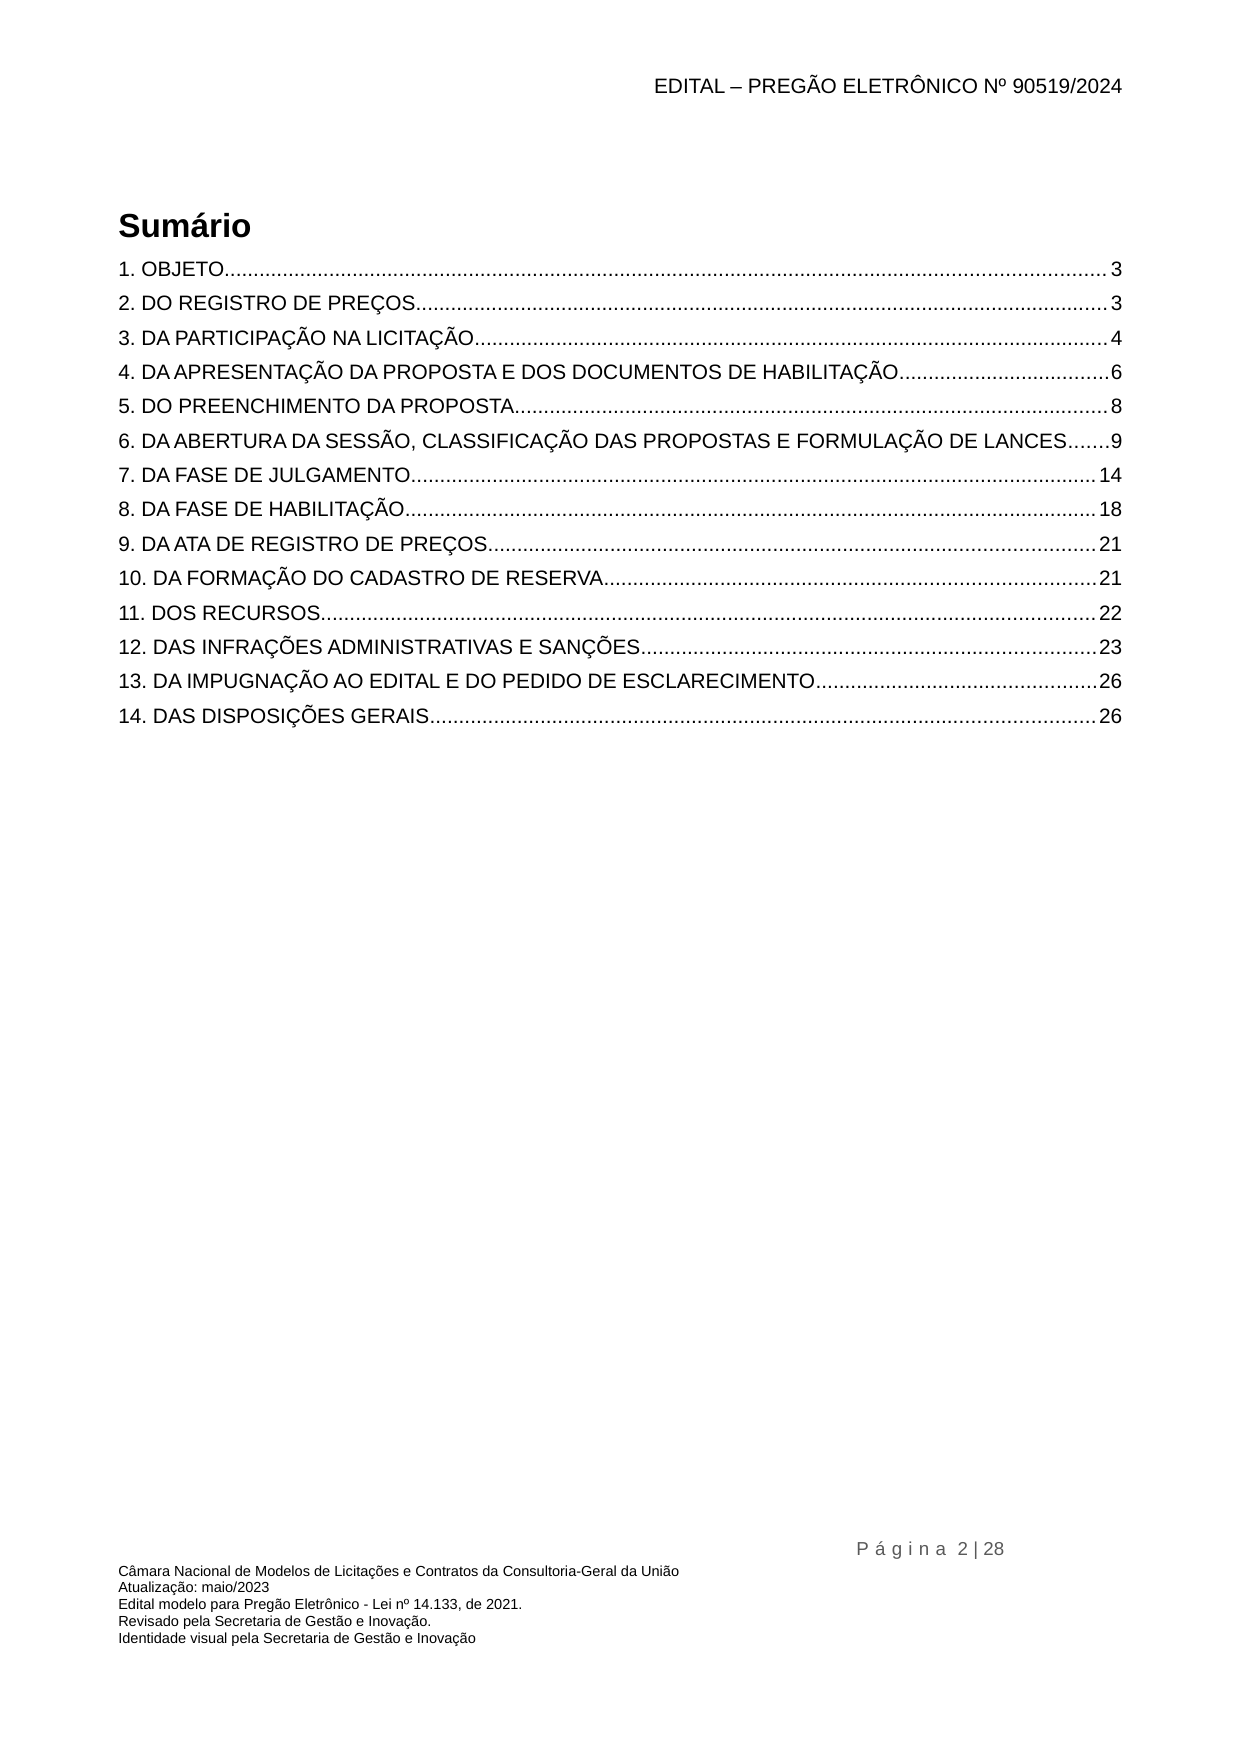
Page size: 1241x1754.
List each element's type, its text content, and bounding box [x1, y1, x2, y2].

text 11. DOS RECURSOS 22 [118, 600, 1122, 624]
text 7. DA FASE DE JULGAMENTO 14 [118, 463, 1122, 487]
text 5. DO PREENCHIMENTO DA PROPOSTA 8 [118, 394, 1122, 418]
text 8. DA FASE DE HABILITAÇÃO 18 [118, 497, 1122, 521]
text 13. DA IMPUGNAÇÃO AO EDITAL E DO PEDIDO DE ESCLARECIMENTO 26 [118, 669, 1122, 693]
text 9. DA ATA DE REGISTRO DE PREÇOS 21 [118, 532, 1122, 556]
text 6. DA ABERTURA DA SESSÃO, CLASSIFICAÇÃO DAS PROPOSTAS E FORMULAÇÃO DE LANCES 9 [118, 428, 1122, 452]
text 1. OBJETO 3 [118, 257, 1122, 281]
text 3. DA PARTICIPAÇÃO NA LICITAÇÃO 4 [118, 325, 1122, 349]
text 12. DAS INFRAÇÕES ADMINISTRATIVAS E SANÇÕES 23 [118, 635, 1122, 659]
text 4. DA APRESENTAÇÃO DA PROPOSTA E DOS DOCUMENTOS DE HABILITAÇÃO 6 [118, 360, 1122, 384]
text 10. DA FORMAÇÃO DO CADASTRO DE RESERVA 21 [118, 566, 1122, 590]
text 2. DO REGISTRO DE PREÇOS 3 [118, 291, 1122, 315]
subtitle Sumário [118, 206, 1122, 244]
text 14. DAS DISPOSIÇÕES GERAIS 26 [118, 703, 1122, 727]
